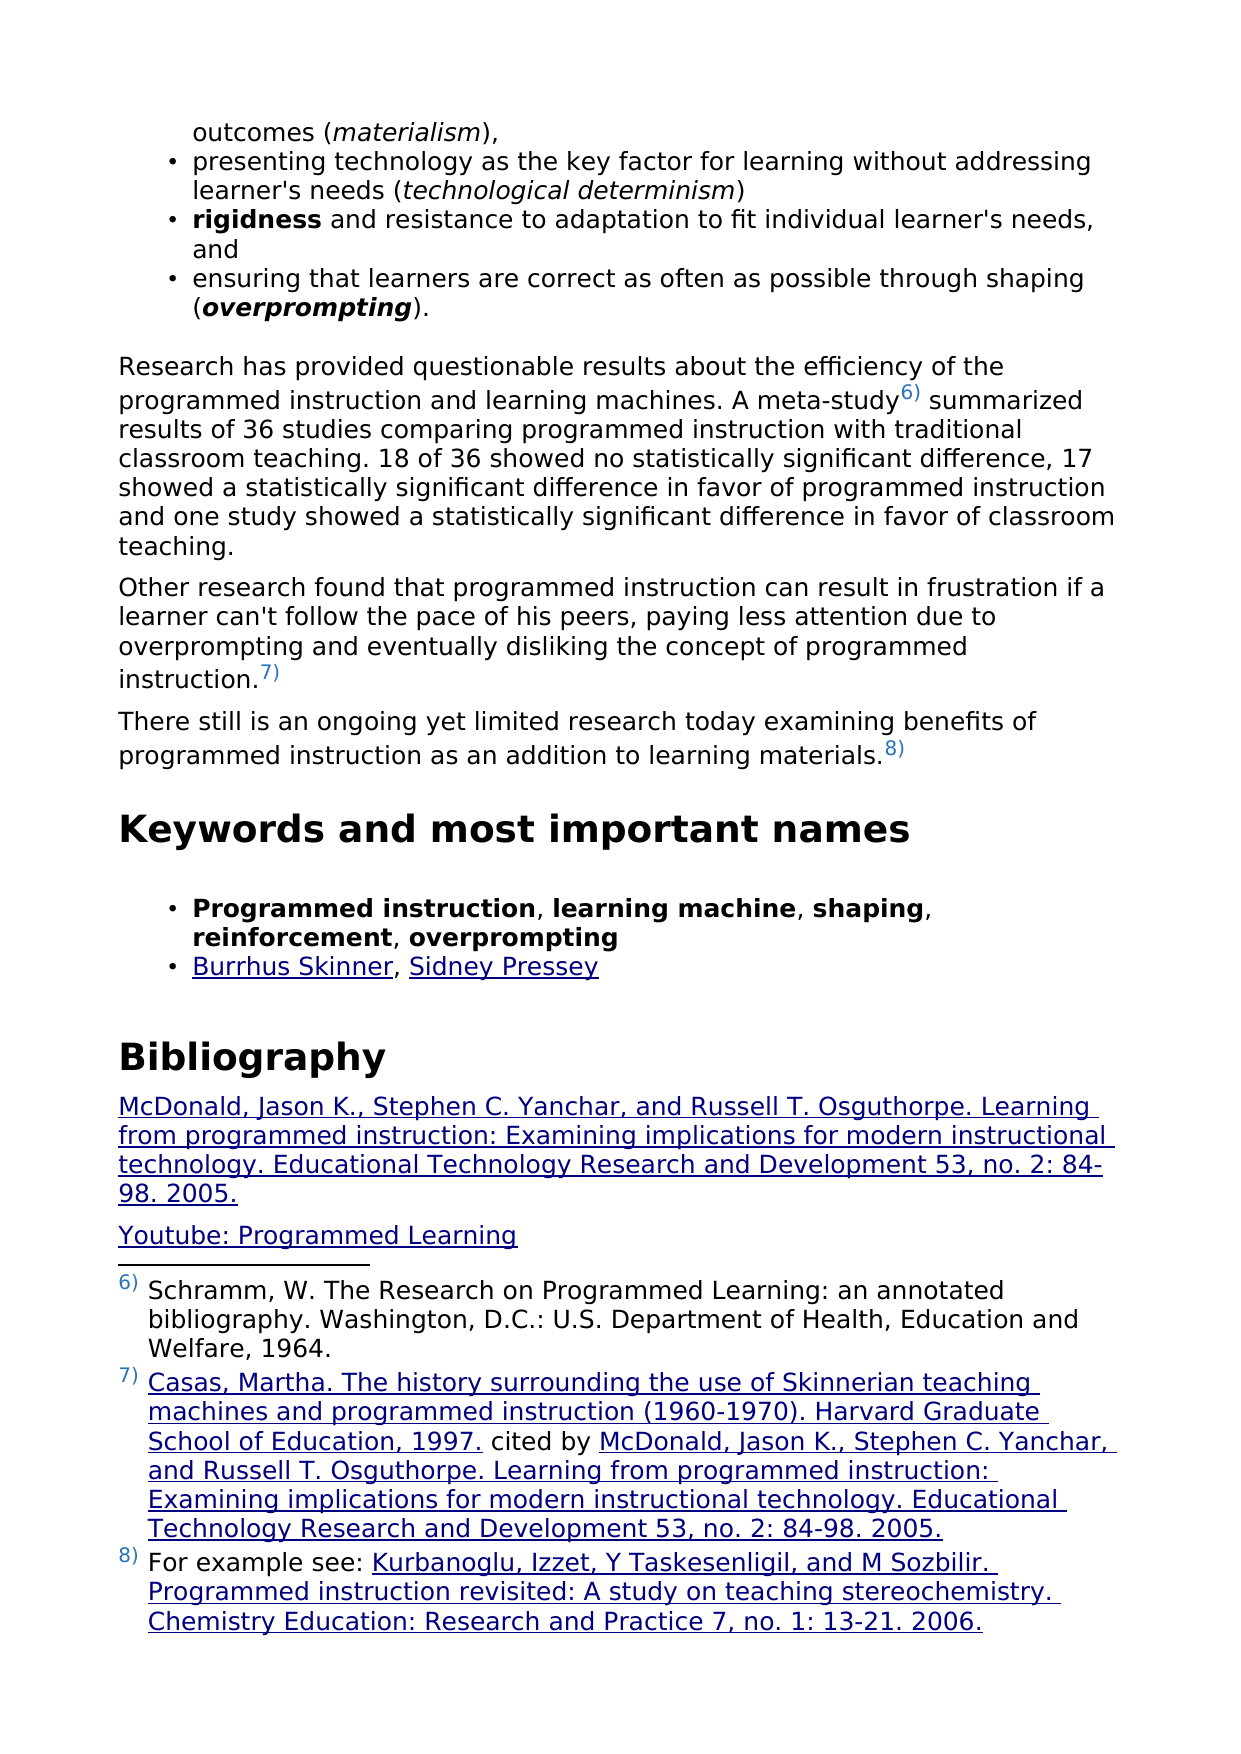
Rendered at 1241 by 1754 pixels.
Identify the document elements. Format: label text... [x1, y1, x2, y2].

text Youtube: Programmed Learning [118, 1221, 1122, 1250]
list ensuring that learners are correct as often as possible through shaping (overprompting). [177, 264, 1122, 322]
subtitle Bibliography [118, 1036, 1122, 1079]
list presenting technology as the key factor for learning without addressing learner's needs (technological determinism) [177, 147, 1122, 206]
text Casas, Martha. The history surrounding the use of Skinnerian teaching machines and programmed instruction (1960-1970). Harvard Graduate School of Education, 1997. cited by McDonald, Jason K., Stephen C. Yanchar, and Russell T. Osguthorpe. Learning from programmed instruction: Examining implications for modern instructional technology. Educational Technology Research and Development 53, no. 2: 84-98. 2005. [118, 1363, 1122, 1543]
subtitle Keywords and most important names [118, 808, 1122, 852]
text Research has provided questionable results about the efficiency of the programmed instruction and learning machines. A meta-study summarized results of 36 studies comparing programmed instruction with traditional classroom teaching. 18 of 36 showed no statistically significant difference, 17 showed a statistically significant difference in favor of programmed instruction and one study showed a statistically significant difference in favor of classroom teaching. [118, 352, 1122, 561]
list outcomes (materialism), [177, 118, 1122, 147]
list rigidness and resistance to adaptation to fit individual learner's needs, and [177, 206, 1122, 264]
text There still is an ongoing yet limited research today examining benefits of programmed instruction as an addition to learning materials. [118, 707, 1122, 771]
list Burrhus Skinner, Sidney Pressey [177, 952, 1122, 981]
text Schramm, W. The Research on Programmed Learning: an annotated bibliography. Washington, D.C.: U.S. Department of Health, Education and Welfare, 1964. [118, 1271, 1122, 1363]
list Programmed instruction, learning machine, shaping, reinforcement, overprompting [177, 894, 1122, 952]
text For example see: Kurbanoglu, Izzet, Y Taskesenligil, and M Sozbilir. Programmed instruction revisited: A study on teaching stereochemistry. Chemistry Education: Research and Practice 7, no. 1: 13-21. 2006. [118, 1543, 1122, 1636]
text Other research found that programmed instruction can result in frustration if a learner can't follow the pace of his peers, paying less attention due to overprompting and eventually disliking the concept of programmed instruction. [118, 573, 1122, 695]
text McDonald, Jason K., Stephen C. Yanchar, and Russell T. Osguthorpe. Learning from programmed instruction: Examining implications for modern instructional technology. Educational Technology Research and Development 53, no. 2: 84-98. 2005. [118, 1092, 1122, 1208]
